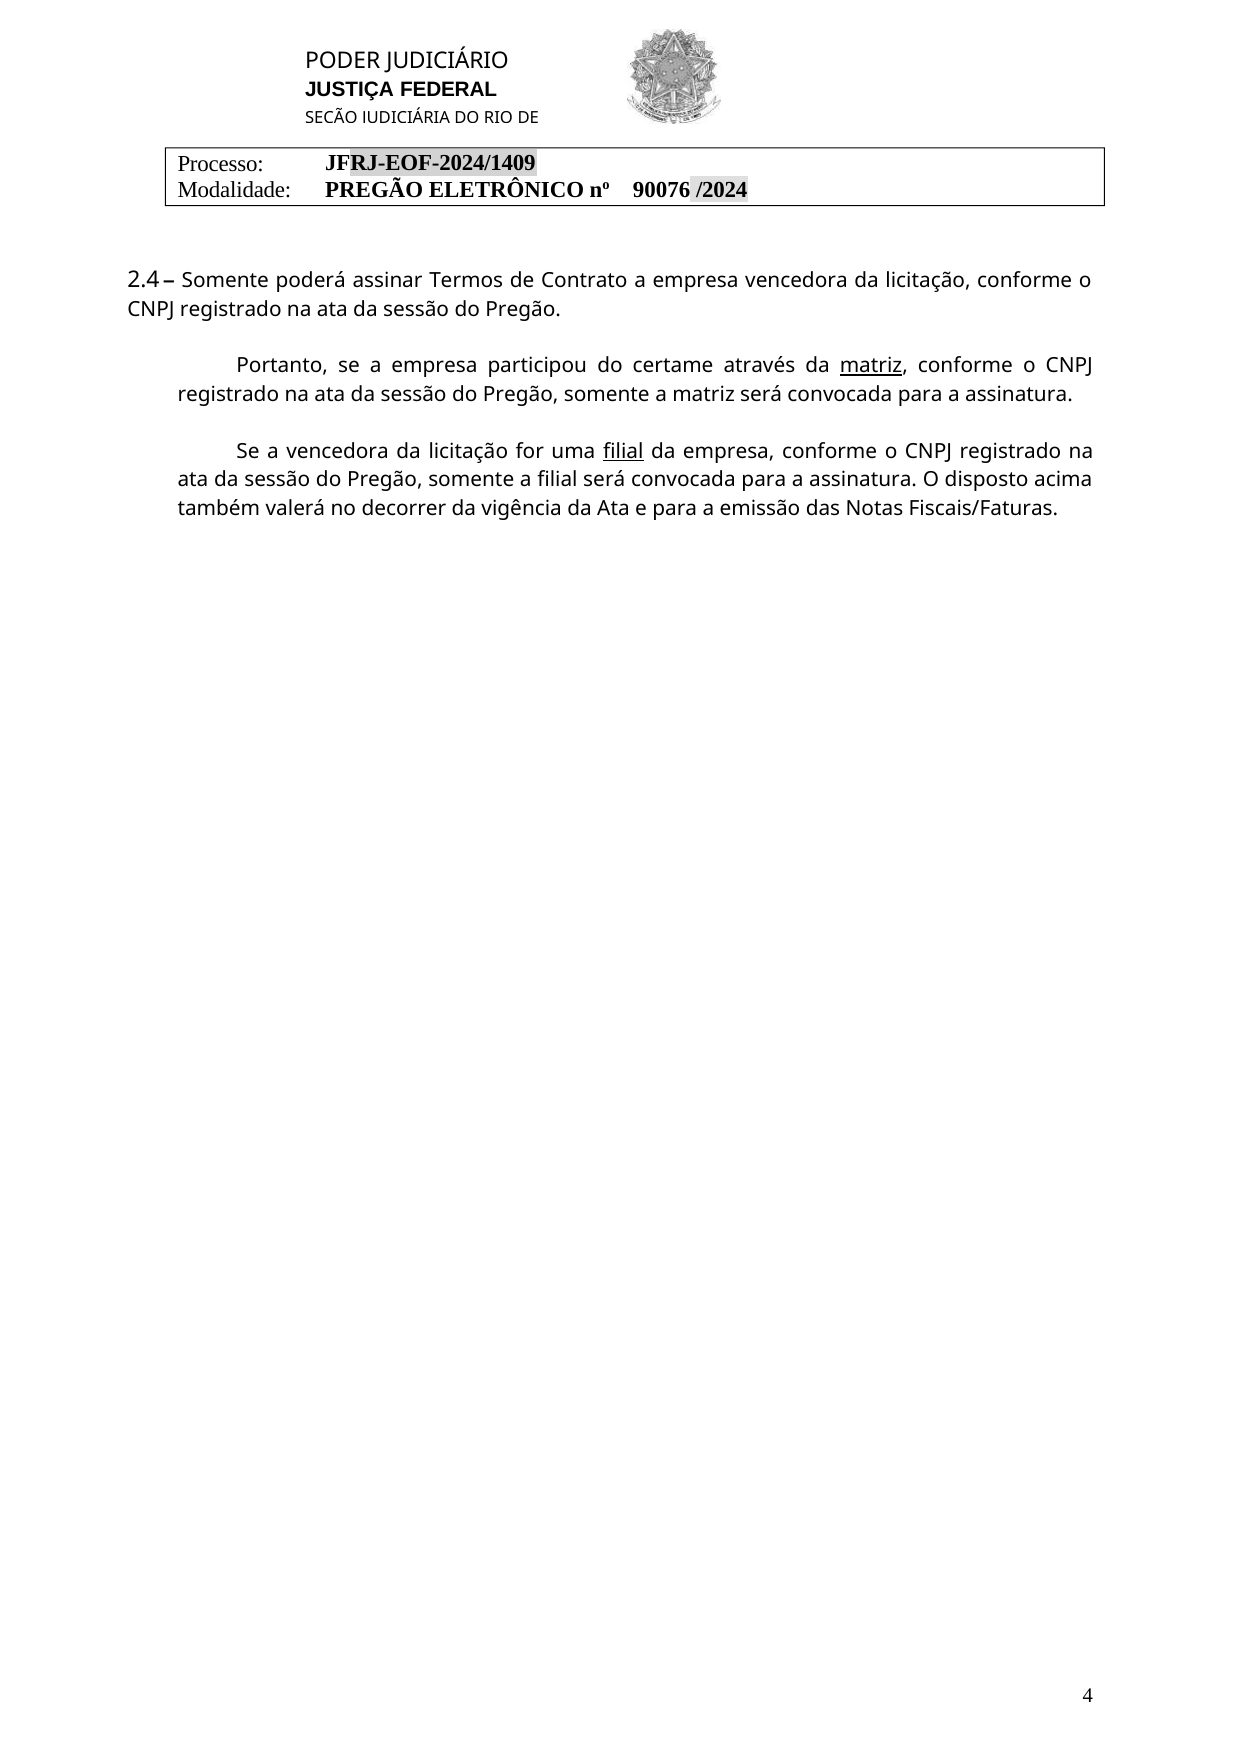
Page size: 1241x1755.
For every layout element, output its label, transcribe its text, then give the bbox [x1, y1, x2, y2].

text Se a vencedora da licitação for uma filial da empresa, conforme o CNPJ registrado na ata da sessão do Pregão, somente a filial será convocada para a assinatura. O disposto acima também valerá no decorrer da vigência da Ata e para a emissão das Notas Fiscais/Faturas. [177, 436, 1093, 521]
text Portanto, se a empresa participou do certame através da matriz, conforme o CNPJ registrado na ata da sessão do Pregão, somente a matriz será convocada para a assinatura. [177, 350, 1093, 407]
list – Somente poderá assinar Termos de Contrato a empresa vencedora da licitação, conforme o CNPJ registrado na ata da sessão do Pregão. [127, 263, 1093, 322]
